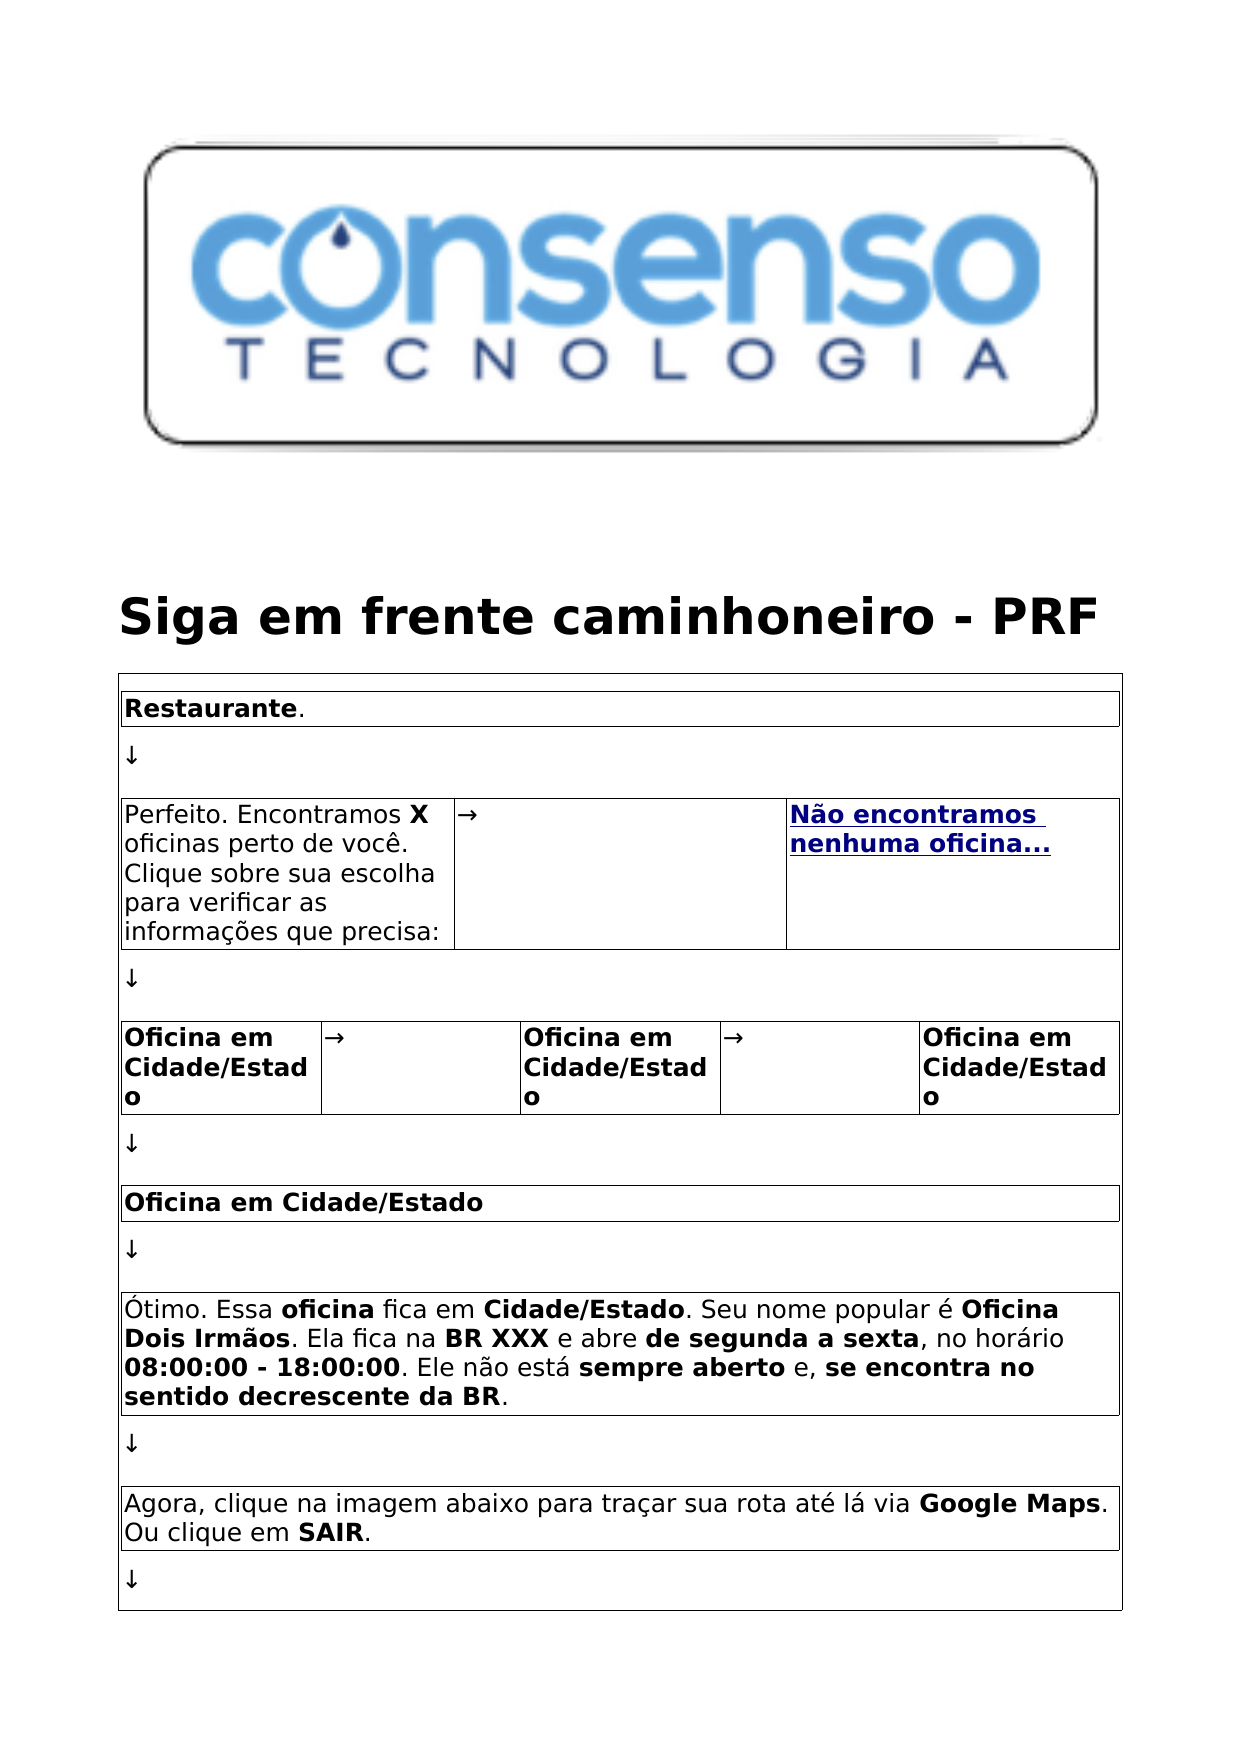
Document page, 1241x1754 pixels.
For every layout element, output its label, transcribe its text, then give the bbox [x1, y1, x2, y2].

table_header → [721, 1022, 919, 1114]
table_header Oficina em Cidade/Estado [122, 1022, 321, 1114]
picture [118, 130, 1123, 480]
table_header Perfeito. Encontramos X oficinas perto de você. Clique sobre sua escolha para verificar as informações que precisa: [122, 799, 454, 949]
table_header Ótimo. Essa oficina fica em Cidade/Estado. Seu nome popular é Oficina Dois Irmãos. Ela fica na BR XXX e abre de segunda a sexta, no horário 08:00:00 - 18:00:00. Ele não está sempre aberto e, se encontra no sentido decrescente da BR. [122, 1293, 1119, 1414]
table_header ↓ ↓ ↓ ↓ ↓ ↓ [119, 674, 1122, 1609]
table_header Oficina em Cidade/Estado [122, 1186, 1119, 1221]
table_header Oficina em Cidade/Estado [521, 1022, 720, 1114]
table_header → [322, 1022, 520, 1114]
table_header Agora, clique na imagem abaixo para traçar sua rota até lá via Google Maps. Ou clique em SAIR. [122, 1487, 1119, 1550]
table_header Oficina em Cidade/Estado [920, 1022, 1119, 1114]
subtitle Siga em frente caminhoneiro - PRF [118, 588, 1122, 646]
table_header → [455, 799, 786, 949]
table_header Restaurante. [122, 692, 1119, 726]
table_header Não encontramos nenhuma oficina... [787, 799, 1119, 949]
